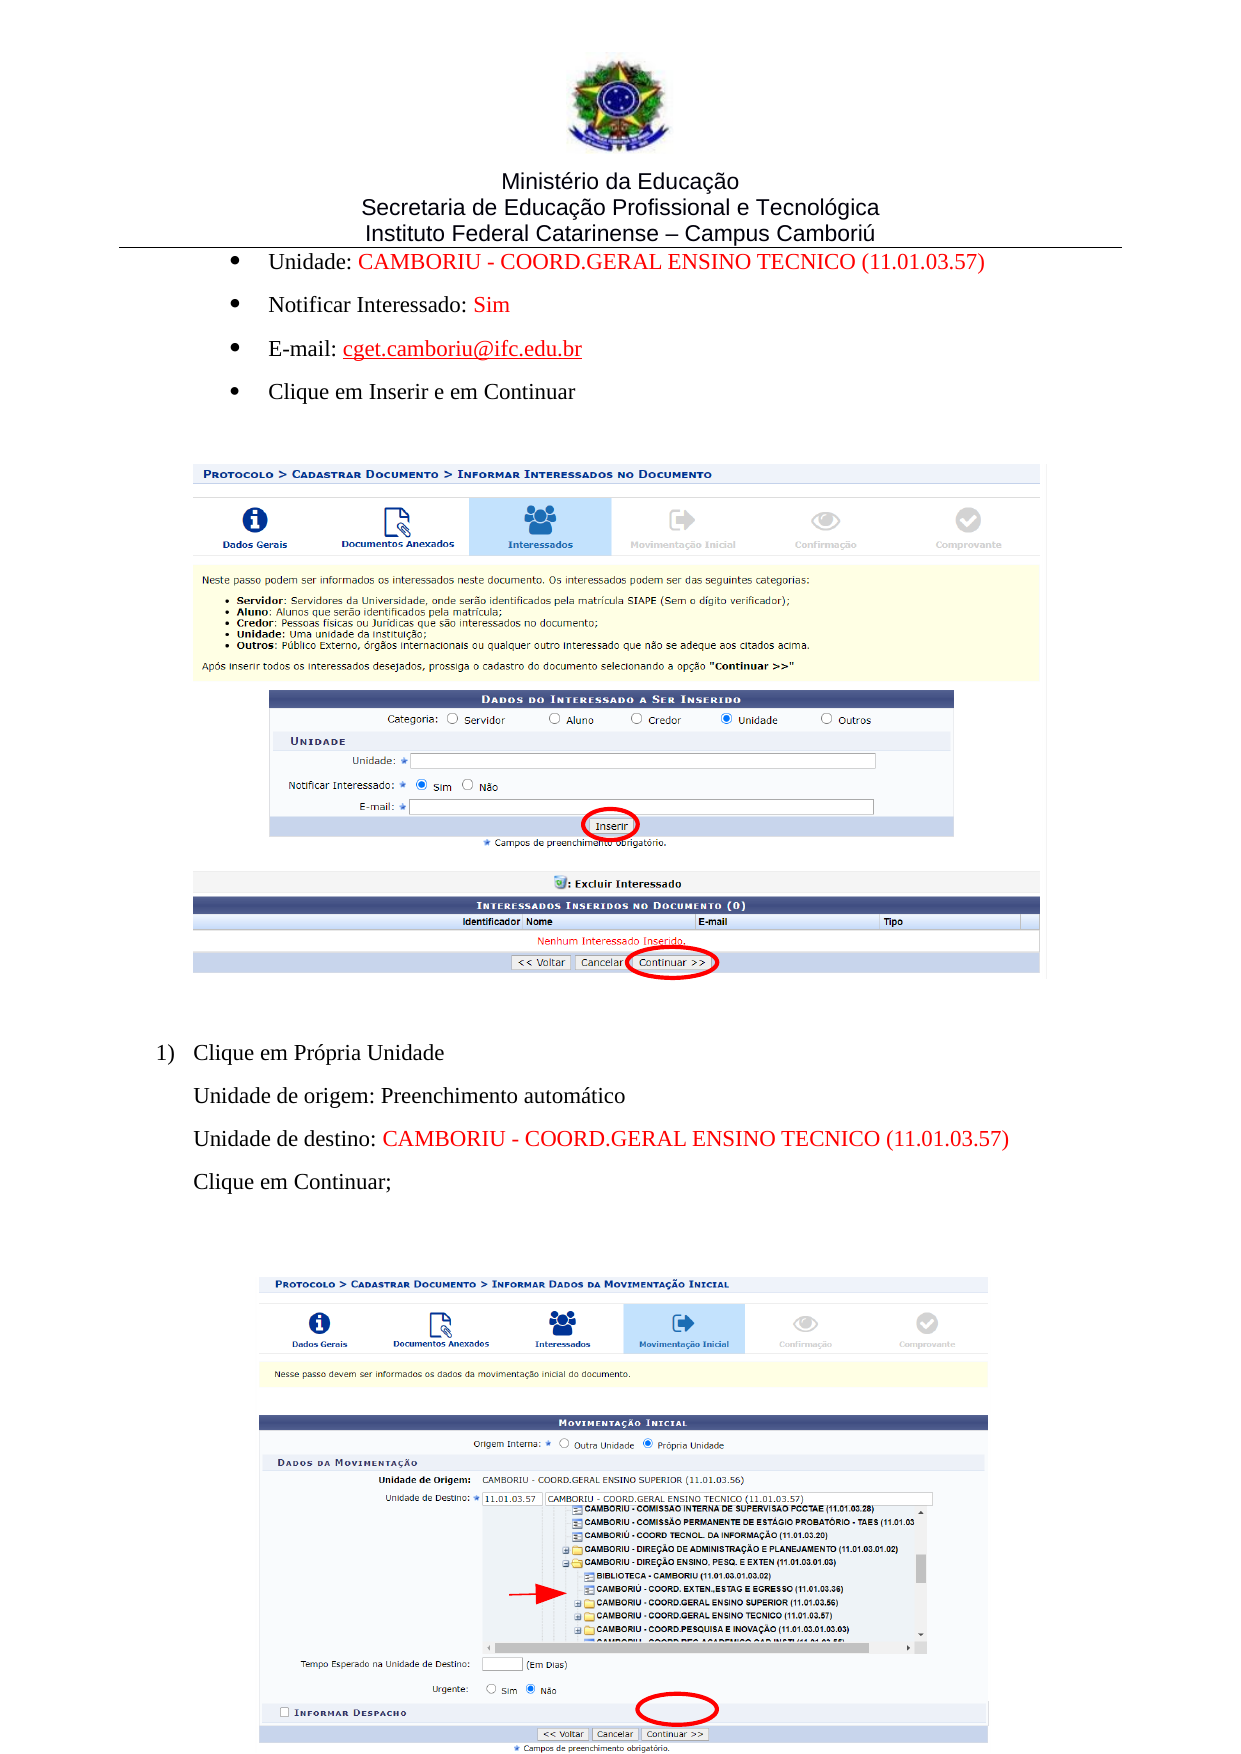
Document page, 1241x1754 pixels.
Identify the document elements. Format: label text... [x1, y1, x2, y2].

list Notificar Interessado: Sim [231, 291, 1122, 318]
list Clique em Continuar; [193, 1168, 1122, 1194]
list Unidade de destino: CAMBORIU - COORD.GERAL ENSINO TECNICO (11.01.03.57) [193, 1125, 1122, 1151]
list Clique em Inserir e em Continuar [231, 378, 1122, 404]
picture [566, 52, 674, 154]
list E-mail: cget.camboriu@ifc.edu.br [231, 335, 1122, 361]
list Unidade: CAMBORIU - COORD.GERAL ENSINO TECNICO (11.01.03.57) [231, 248, 1122, 274]
picture [630, 949, 715, 975]
picture [193, 464, 1047, 979]
list Unidade de origem: Preenchimento automático [193, 1082, 1122, 1108]
picture [255, 1277, 992, 1753]
list Clique em Própria Unidade [156, 1039, 1122, 1065]
